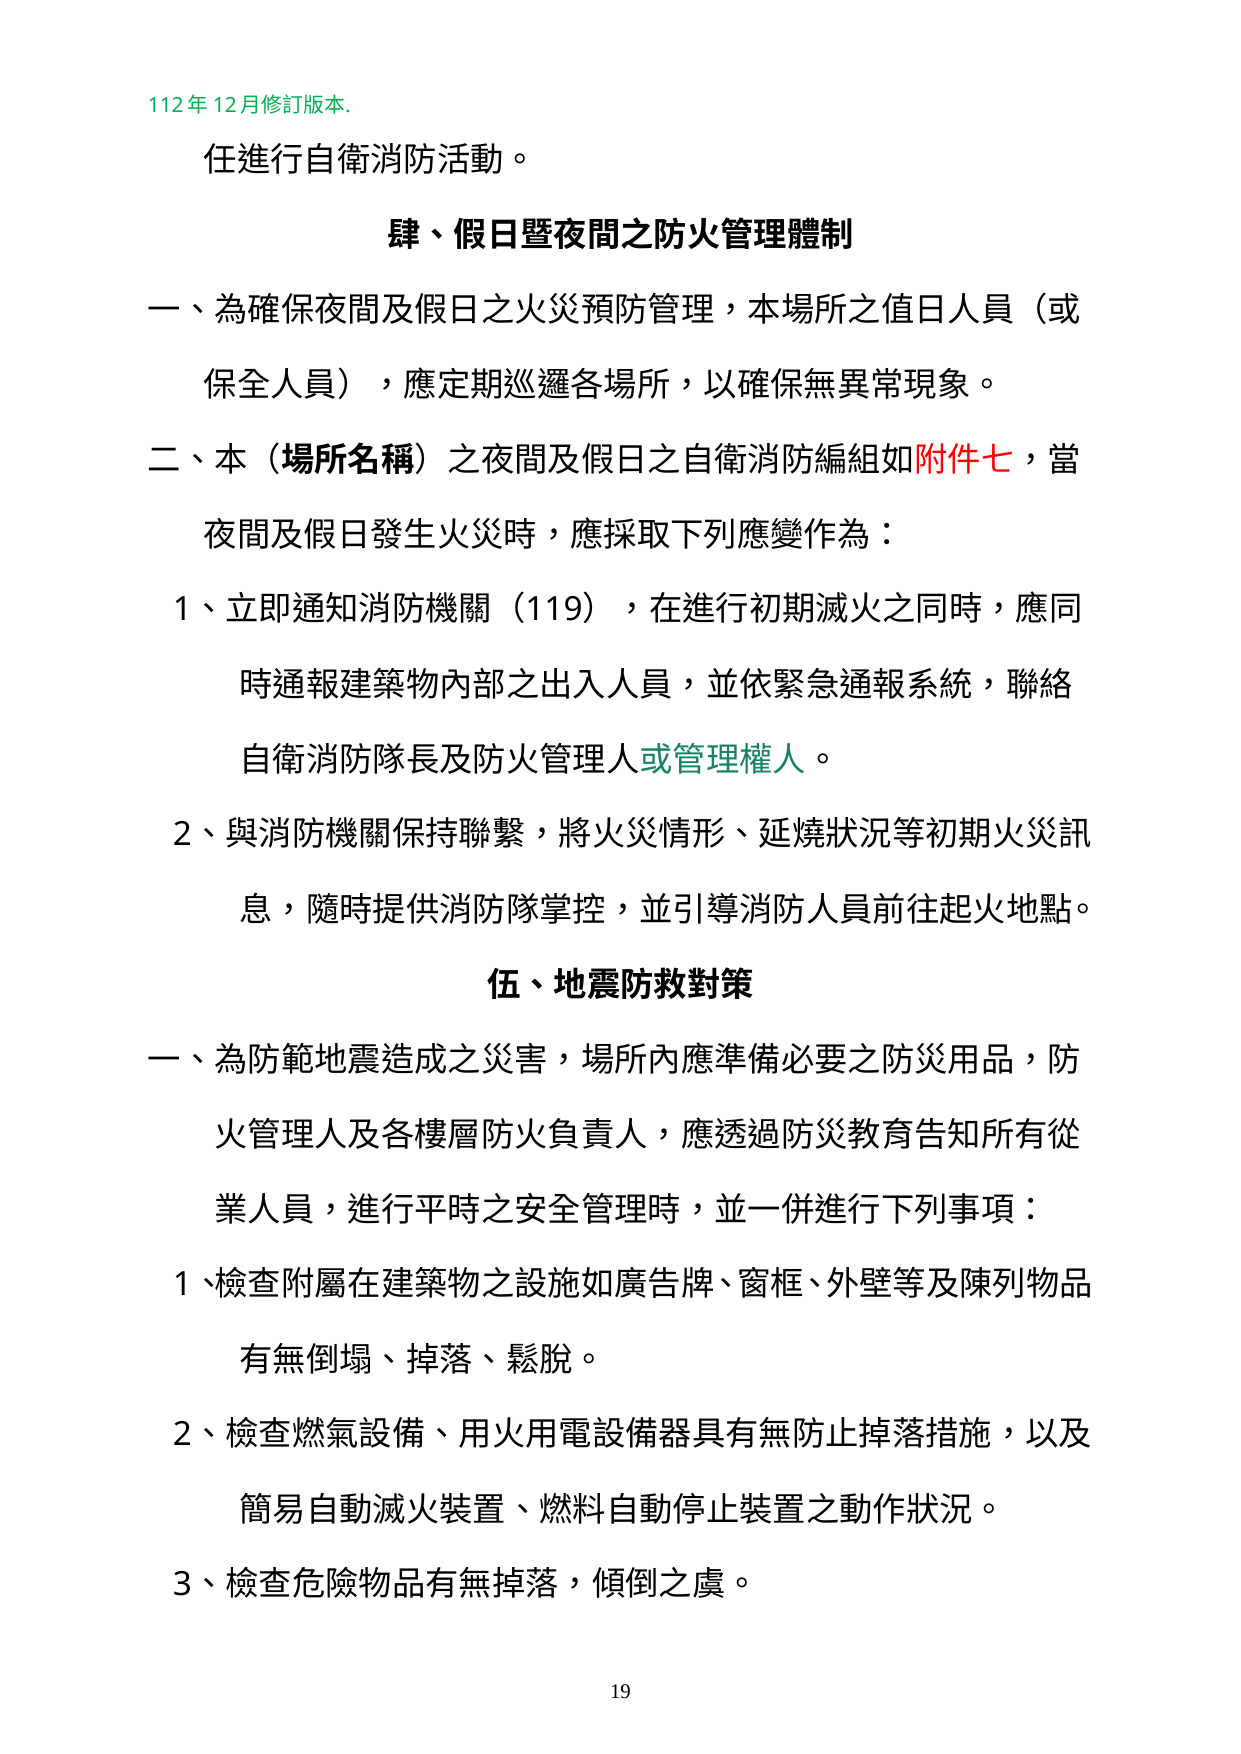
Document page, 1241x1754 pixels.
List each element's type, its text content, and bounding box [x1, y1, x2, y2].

text 1、立即通知消防機關（119），在進行初期滅火之同時，應同時通報建築物內部之出入人員，並依緊急通報系統，聯絡自衛消防隊長及防火管理人或管理權人。 [173, 569, 1092, 794]
text 二、本（場所名稱）之夜間及假日之自衛消防編組如附件七，當夜間及假日發生火災時，應採取下列應變作為： [148, 419, 1092, 569]
text 任進行自衛消防活動。 [148, 119, 1092, 194]
text 3、檢查危險物品有無掉落，傾倒之虞。 [173, 1544, 1092, 1619]
text 伍、地震防救對策 [148, 944, 1092, 1019]
text 一、為確保夜間及假日之火災預防管理，本場所之值日人員（或保全人員），應定期巡邏各場所，以確保無異常現象。 [148, 269, 1092, 419]
text 2、檢查燃氣設備、用火用電設備器具有無防止掉落措施，以及簡易自動滅火裝置、燃料自動停止裝置之動作狀況。 [173, 1394, 1092, 1544]
text 肆、假日暨夜間之防火管理體制 [148, 194, 1092, 269]
text 1、檢查附屬在建築物之設施如廣告牌、窗框、外壁等及陳列物品有無倒塌、掉落、鬆脫。 [173, 1244, 1092, 1394]
text 2、與消防機關保持聯繫，將火災情形、延燒狀況等初期火災訊息，隨時提供消防隊掌控，並引導消防人員前往起火地點。 [173, 794, 1092, 944]
text 一、為防範地震造成之災害，場所內應準備必要之防災用品，防火管理人及各樓層防火負責人，應透過防災教育告知所有從業人員，進行平時之安全管理時，並一併進行下列事項： [148, 1019, 1092, 1244]
